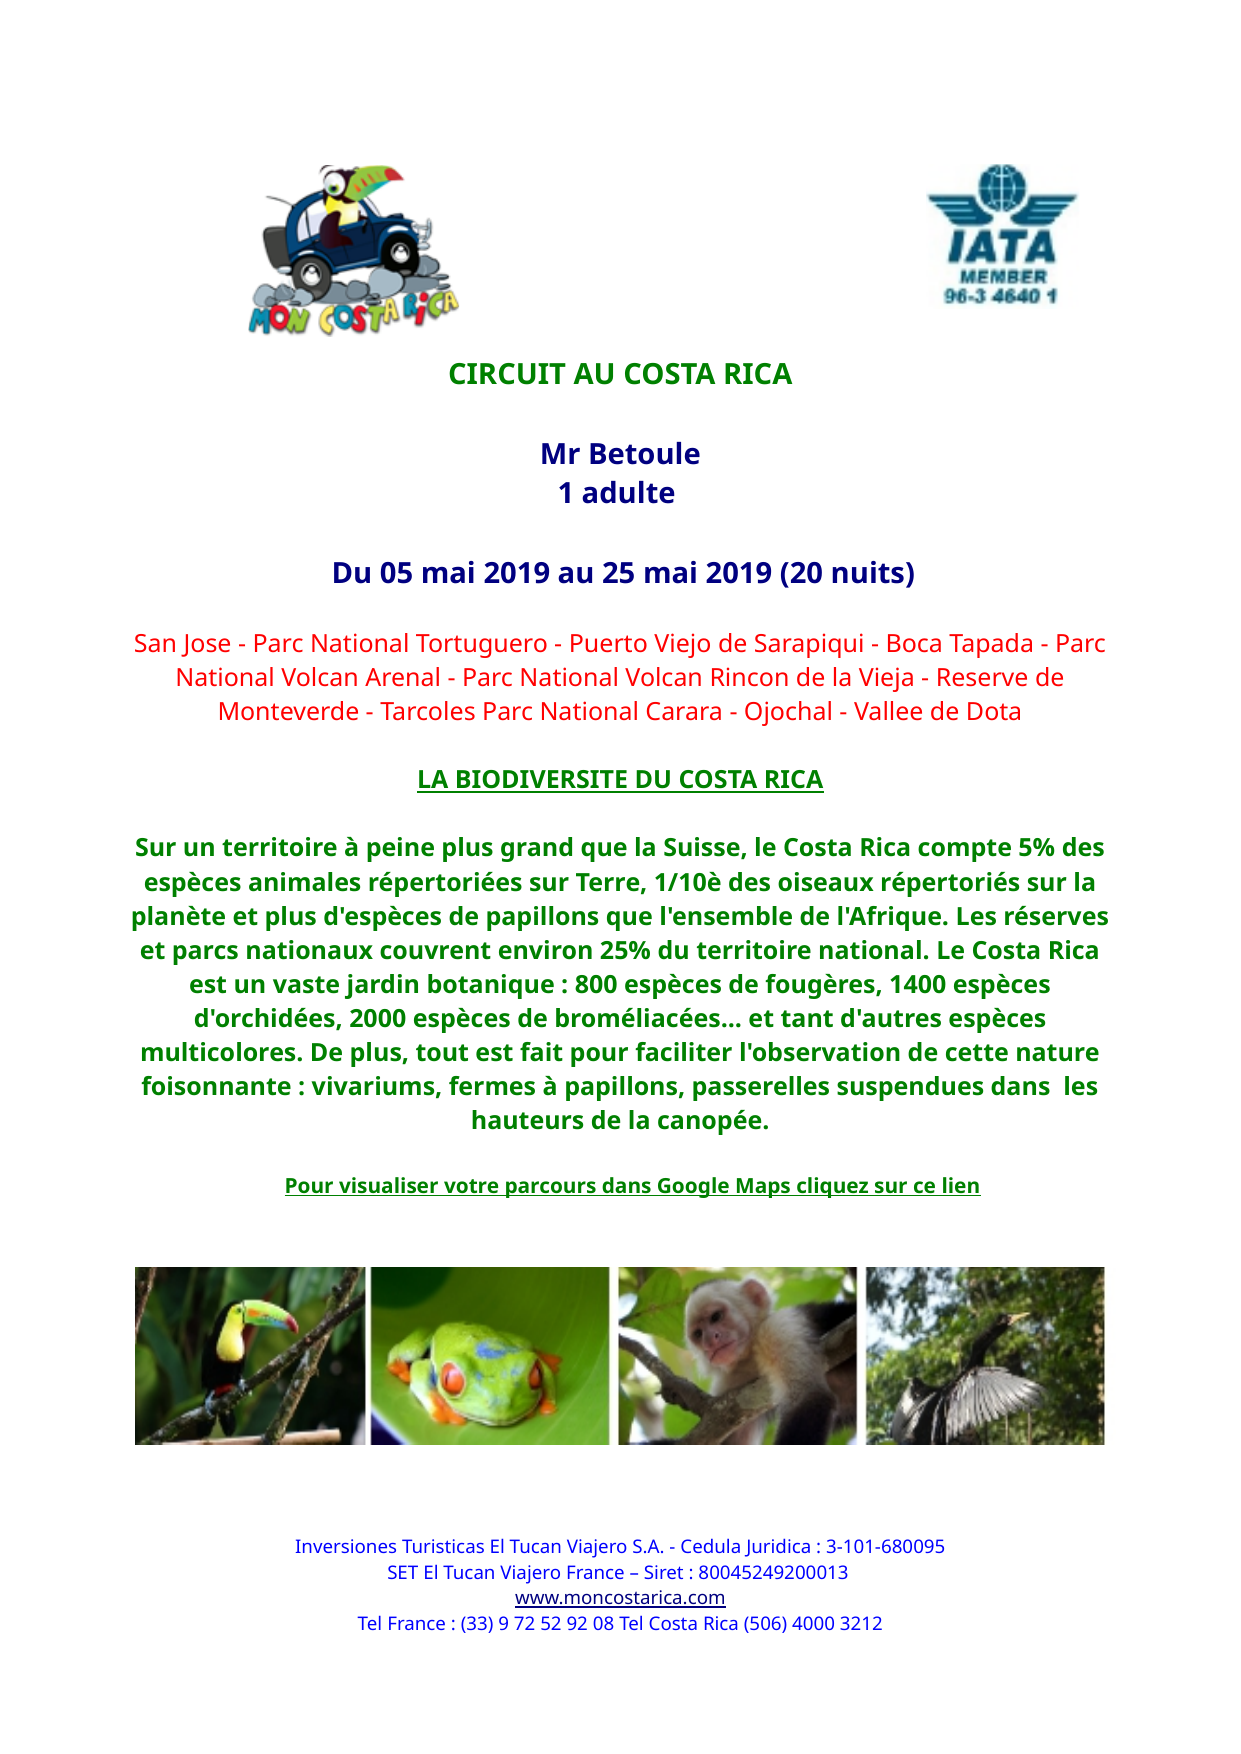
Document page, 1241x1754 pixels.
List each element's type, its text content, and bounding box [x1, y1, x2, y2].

text 1 adulte [118, 473, 1122, 512]
text CIRCUIT AU COSTA RICA [118, 353, 1122, 393]
text Du 05 mai 2019 au 25 mai 2019 (20 nuits) [118, 552, 1122, 592]
text Mr Betoule [118, 433, 1122, 473]
text Sur un territoire à peine plus grand que la Suisse, le Costa Rica compte 5% des espèces animales répertoriées sur Terre, 1/10è des oiseaux répertoriés sur la planète et plus d'espèces de papillons que l'ensemble de l'Afrique. Les réserves et parcs nationaux couvrent environ 25% du territoire national. Le Costa Rica est un vaste jardin botanique : 800 espèces de fougères, 1400 espèces d'orchidées, 2000 espèces de broméliacées... et tant d'autres espèces multicolores. De plus, tout est fait pour faciliter l'observation de cette nature foisonnante : vivariums, fermes à papillons, passerelles suspendues dans les hauteurs de la canopée. [118, 830, 1122, 1137]
table_header [620, 118, 1122, 353]
table_header [118, 118, 620, 353]
picture [135, 1267, 1116, 1445]
picture [926, 164, 1080, 309]
text San Jose - Parc National Tortuguero - Puerto Viejo de Sarapiqui - Boca Tapada - Parc National Volcan Arenal - Parc National Volcan Rincon de la Vieja - Reserve de Monteverde - Tarcoles Parc National Carara - Ojochal - Vallee de Dota [118, 626, 1122, 728]
picture [248, 165, 460, 337]
text LA BIODIVERSITE DU COSTA RICA [118, 762, 1122, 796]
text Pour visualiser votre parcours dans Google Maps cliquez sur ce lien [118, 1171, 1146, 1199]
